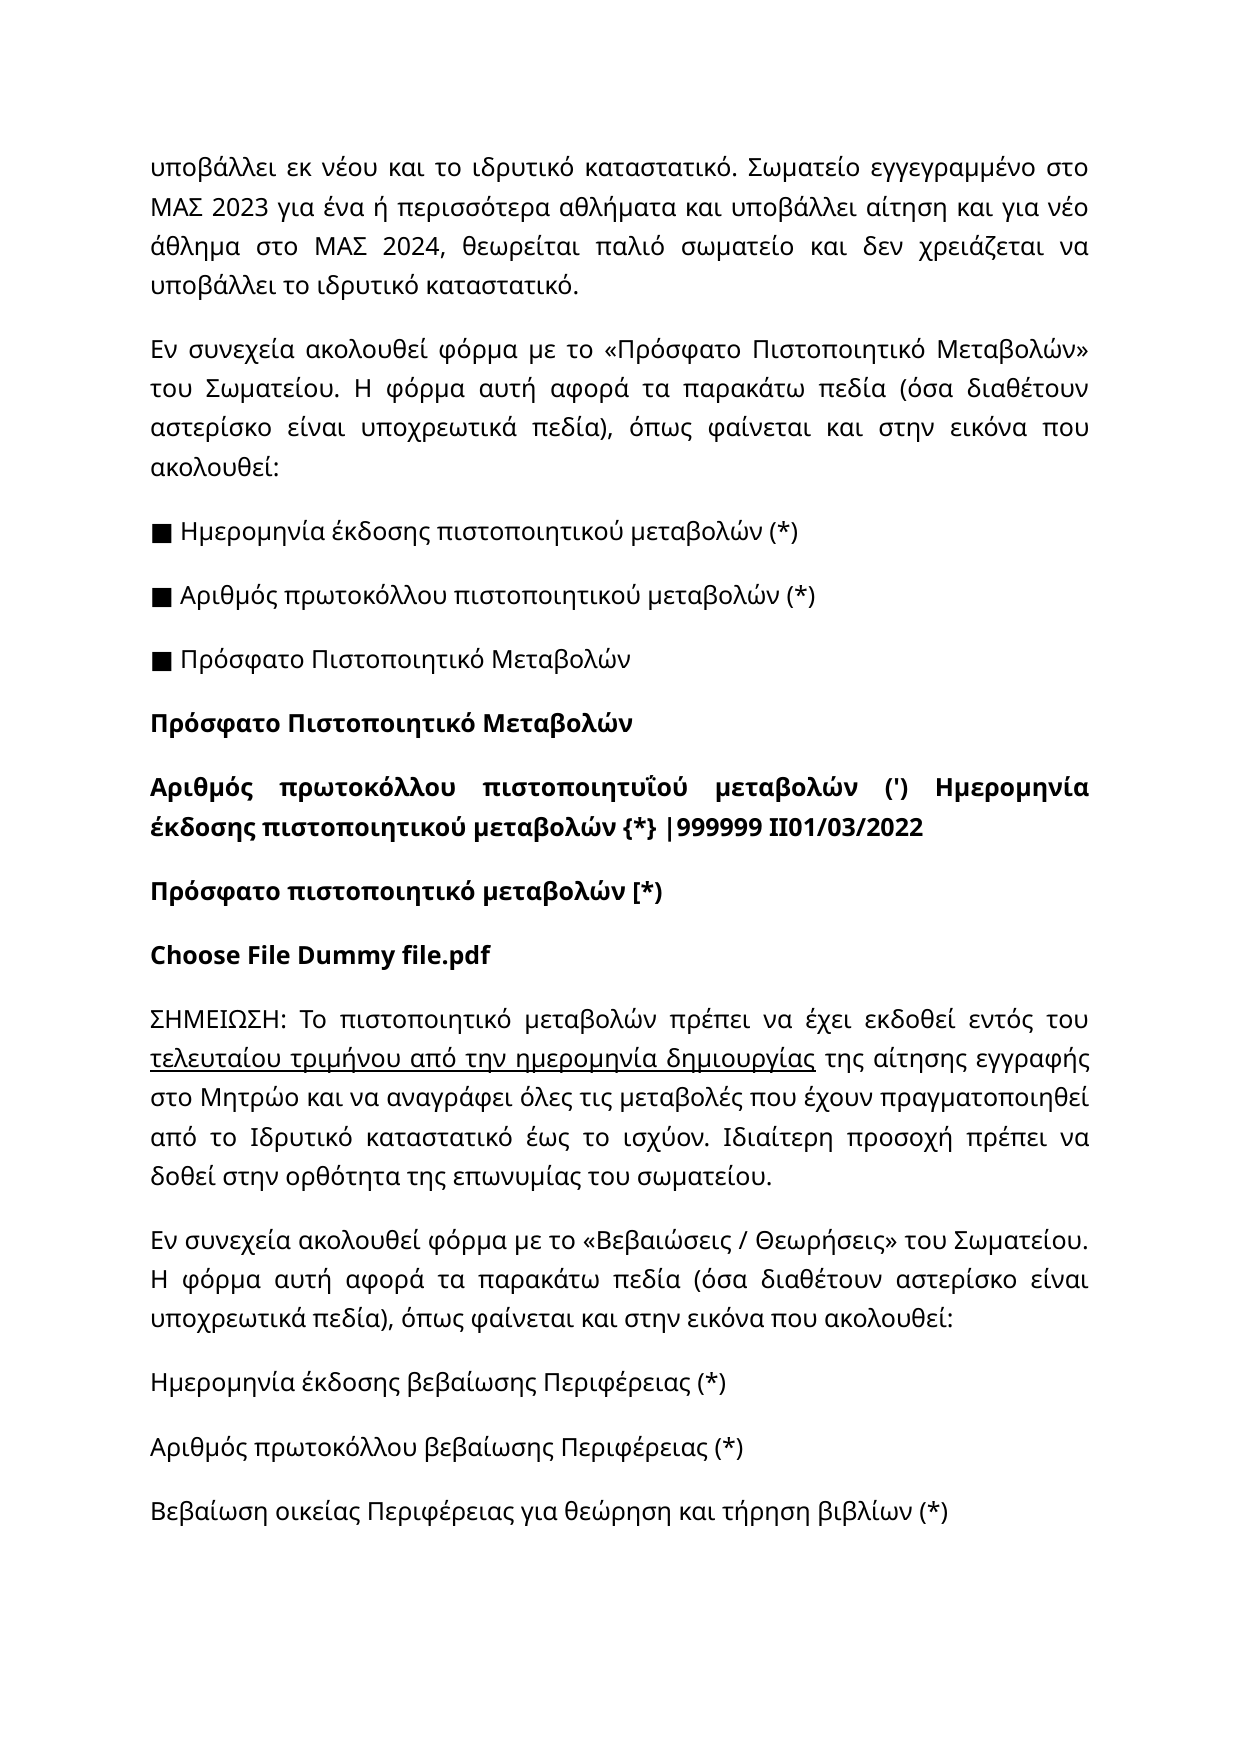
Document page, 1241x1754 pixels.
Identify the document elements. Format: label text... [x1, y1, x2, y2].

text Πρόσφατο Πιστοποιητικό Μεταβολών [150, 706, 1090, 740]
text Εν συνεχεία ακολουθεί φόρμα με το «Πρόσφατο Πιστοποιητικό Μεταβολών» του Σωματείου. Η φόρμα αυτή αφορά τα παρακάτω πεδία (όσα διαθέτουν αστερίσκο είναι υποχρεωτικά πεδία), όπως φαίνεται και στην εικόνα που ακολουθεί: [150, 332, 1090, 483]
text ■ Πρόσφατο Πιστοποιητικό Μεταβολών [150, 642, 1090, 676]
text Αριθμός πρωτοκόλλου βεβαίωσης Περιφέρειας (*) [150, 1429, 1090, 1463]
text υποβάλλει εκ νέου και το ιδρυτικό καταστατικό. Σωματείο εγγεγραμμένο στο ΜΑΣ 2023 για ένα ή περισσότερα αθλήματα και υποβάλλει αίτηση και για νέο άθλημα στο ΜΑΣ 2024, θεωρείται παλιό σωματείο και δεν χρειάζεται να υποβάλλει το ιδρυτικό καταστατικό. [150, 150, 1090, 302]
text Εν συνεχεία ακολουθεί φόρμα με το «Βεβαιώσεις / Θεωρήσεις» του Σωματείου. Η φόρμα αυτή αφορά τα παρακάτω πεδία (όσα διαθέτουν αστερίσκο είναι υποχρεωτικά πεδία), όπως φαίνεται και στην εικόνα που ακολουθεί: [150, 1222, 1090, 1335]
text ■ Αριθμός πρωτοκόλλου πιστοποιητικού μεταβολών (*) [150, 577, 1090, 612]
text Ημερομηνία έκδοσης βεβαίωσης Περιφέρειας (*) [150, 1365, 1090, 1399]
text Πρόσφατο πιστοποιητικό μεταβολών [*) [150, 873, 1090, 907]
text Βεβαίωση οικείας Περιφέρειας για θεώρηση και τήρηση βιβλίων (*) [150, 1493, 1090, 1527]
text ■ Ημερομηνία έκδοσης πιστοποιητικού μεταβολών (*) [150, 513, 1090, 547]
text Choose File Dummy file.pdf [150, 937, 1090, 972]
text ΣΗΜΕΙΩΣΗ: Το πιστοποιητικό μεταβολών πρέπει να έχει εκδοθεί εντός του τελευταίου τριμήνου από την ημερομηνία δημιουργίας της αίτησης εγγραφής στο Μητρώο και να αναγράφει όλες τις μεταβολές που έχουν πραγματοποιηθεί από το Ιδρυτικό καταστατικό έως το ισχύον. Ιδιαίτερη προσοχή πρέπει να δοθεί στην ορθότητα της επωνυμίας του σωματείου. [150, 1002, 1090, 1192]
text Αριθμός πρωτοκόλλου πιστοποιητυΐού μεταβολών (') Ημερομηνία έκδοσης πιστοποιητικού μεταβολών {*} |999999 II01/03/2022 [150, 770, 1090, 843]
